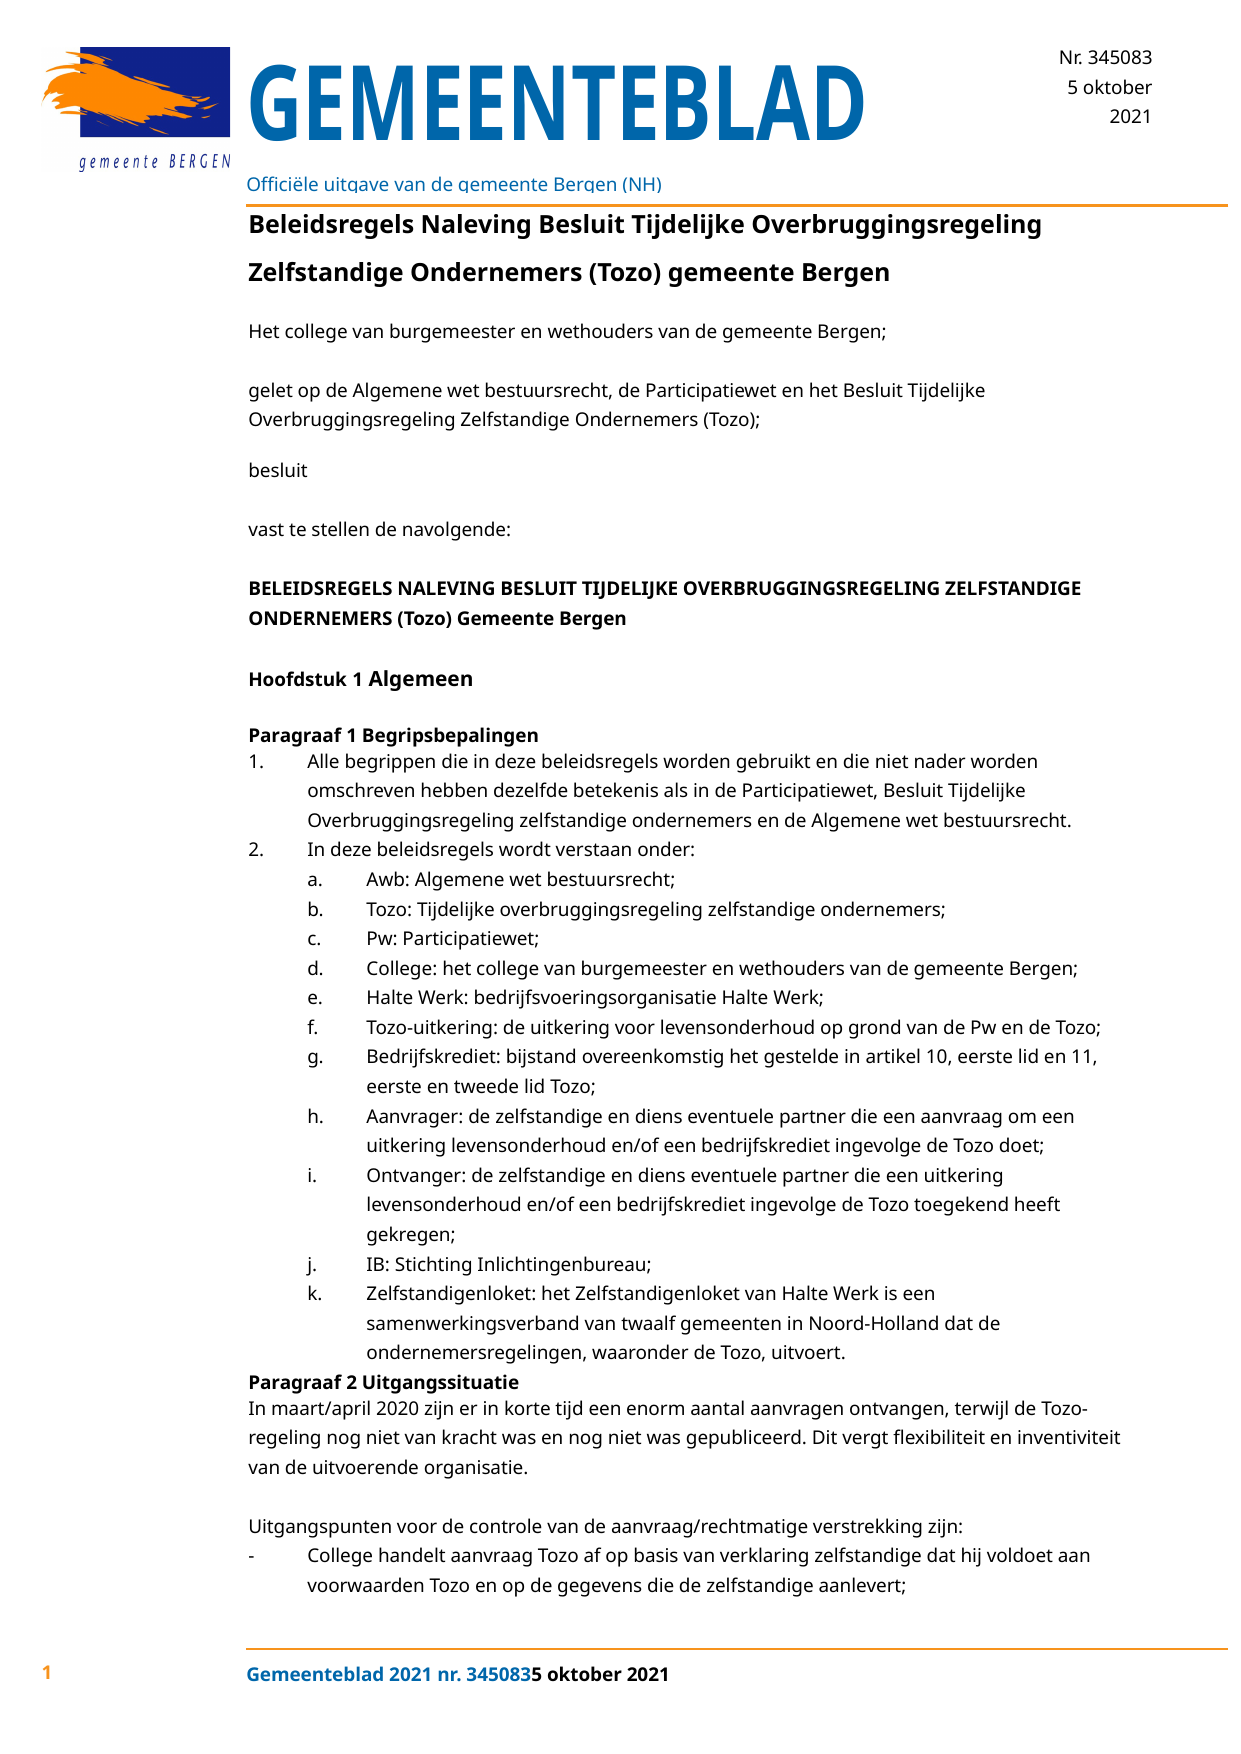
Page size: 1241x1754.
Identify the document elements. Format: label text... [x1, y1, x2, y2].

list Halte Werk: bedrijfsvoeringsorganisatie Halte Werk; [307, 984, 1152, 1010]
text Paragraaf 1 Begripsbepalingen [248, 722, 1152, 748]
list Tozo: Tijdelijke overbruggingsregeling zelfstandige ondernemers; [307, 896, 1152, 921]
list Tozo-uitkering: de uitkering voor levensonderhoud op grond van de Pw en de Tozo; [307, 1014, 1152, 1040]
text Het college van burgemeester en wethouders van de gemeente Bergen; [248, 318, 1152, 344]
text Beleidsregels Naleving Besluit Tijdelijke Overbruggingsregeling Zelfstandige Ondernemers (Tozo) gemeente Bergen [248, 207, 1152, 288]
text gelet op de Algemene wet bestuursrecht, de Participatiewet en het Besluit Tijdelijke Overbruggingsregeling Zelfstandige Ondernemers (Tozo); [248, 377, 1152, 432]
list Awb: Algemene wet bestuursrecht; [307, 866, 1152, 892]
text Hoofdstuk 1 Algemeen [248, 664, 1152, 692]
text Paragraaf 2 Uitgangssituatie [248, 1369, 1152, 1395]
list Ontvanger: de zelfstandige en diens eventuele partner die een uitkering levensonderhoud en/of een bedrijfskrediet ingevolge de Tozo toegekend heeft gekregen; [307, 1162, 1152, 1247]
list Zelfstandigenloket: het Zelfstandigenloket van Halte Werk is een samenwerkingsverband van twaalf gemeenten in Noord-Holland dat de ondernemersregelingen, waaronder de Tozo, uitvoert. [307, 1280, 1152, 1365]
text Uitgangspunten voor de controle van de aanvraag/rechtmatige verstrekking zijn: [248, 1513, 1152, 1539]
list Alle begrippen die in deze beleidsregels worden gebruikt en die niet nader worden omschreven hebben dezelfde betekenis als in de Participatiewet, Besluit Tijdelijke Overbruggingsregeling zelfstandige ondernemers en de Algemene wet bestuursrecht. [248, 748, 1152, 833]
list College: het college van burgemeester en wethouders van de gemeente Bergen; [307, 955, 1152, 981]
list Bedrijfskrediet: bijstand overeenkomstig het gestelde in artikel 10, eerste lid en 11, eerste en tweede lid Tozo; [307, 1044, 1152, 1099]
list Pw: Participatiewet; [307, 925, 1152, 951]
list Aanvrager: de zelfstandige en diens eventuele partner die een aanvraag om een uitkering levensonderhoud en/of een bedrijfskrediet ingevolge de Tozo doet; [307, 1103, 1152, 1158]
list IB: Stichting Inlichtingenbureau; [307, 1251, 1152, 1276]
text besluit [248, 457, 1152, 483]
text In maart/april 2020 zijn er in korte tijd een enorm aantal aanvragen ontvangen, terwijl de Tozo-regeling nog niet van kracht was en nog niet was gepubliceerd. Dit vergt flexibiliteit en inventiviteit van de uitvoerende organisatie. [248, 1395, 1152, 1480]
list College handelt aanvraag Tozo af op basis van verklaring zelfstandige dat hij voldoet aan voorwaarden Tozo en op de gegevens die de zelfstandige aanlevert; [248, 1543, 1152, 1598]
list In deze beleidsregels wordt verstaan onder: [248, 837, 1152, 862]
text BELEIDSREGELS NALEVING BESLUIT TIJDELIJKE OVERBRUGGINGSREGELING ZELFSTANDIGE ONDERNEMERS (Tozo) Gemeente Bergen [248, 575, 1152, 631]
picture [41, 47, 231, 172]
text vast te stellen de navolgende: [248, 516, 1152, 542]
